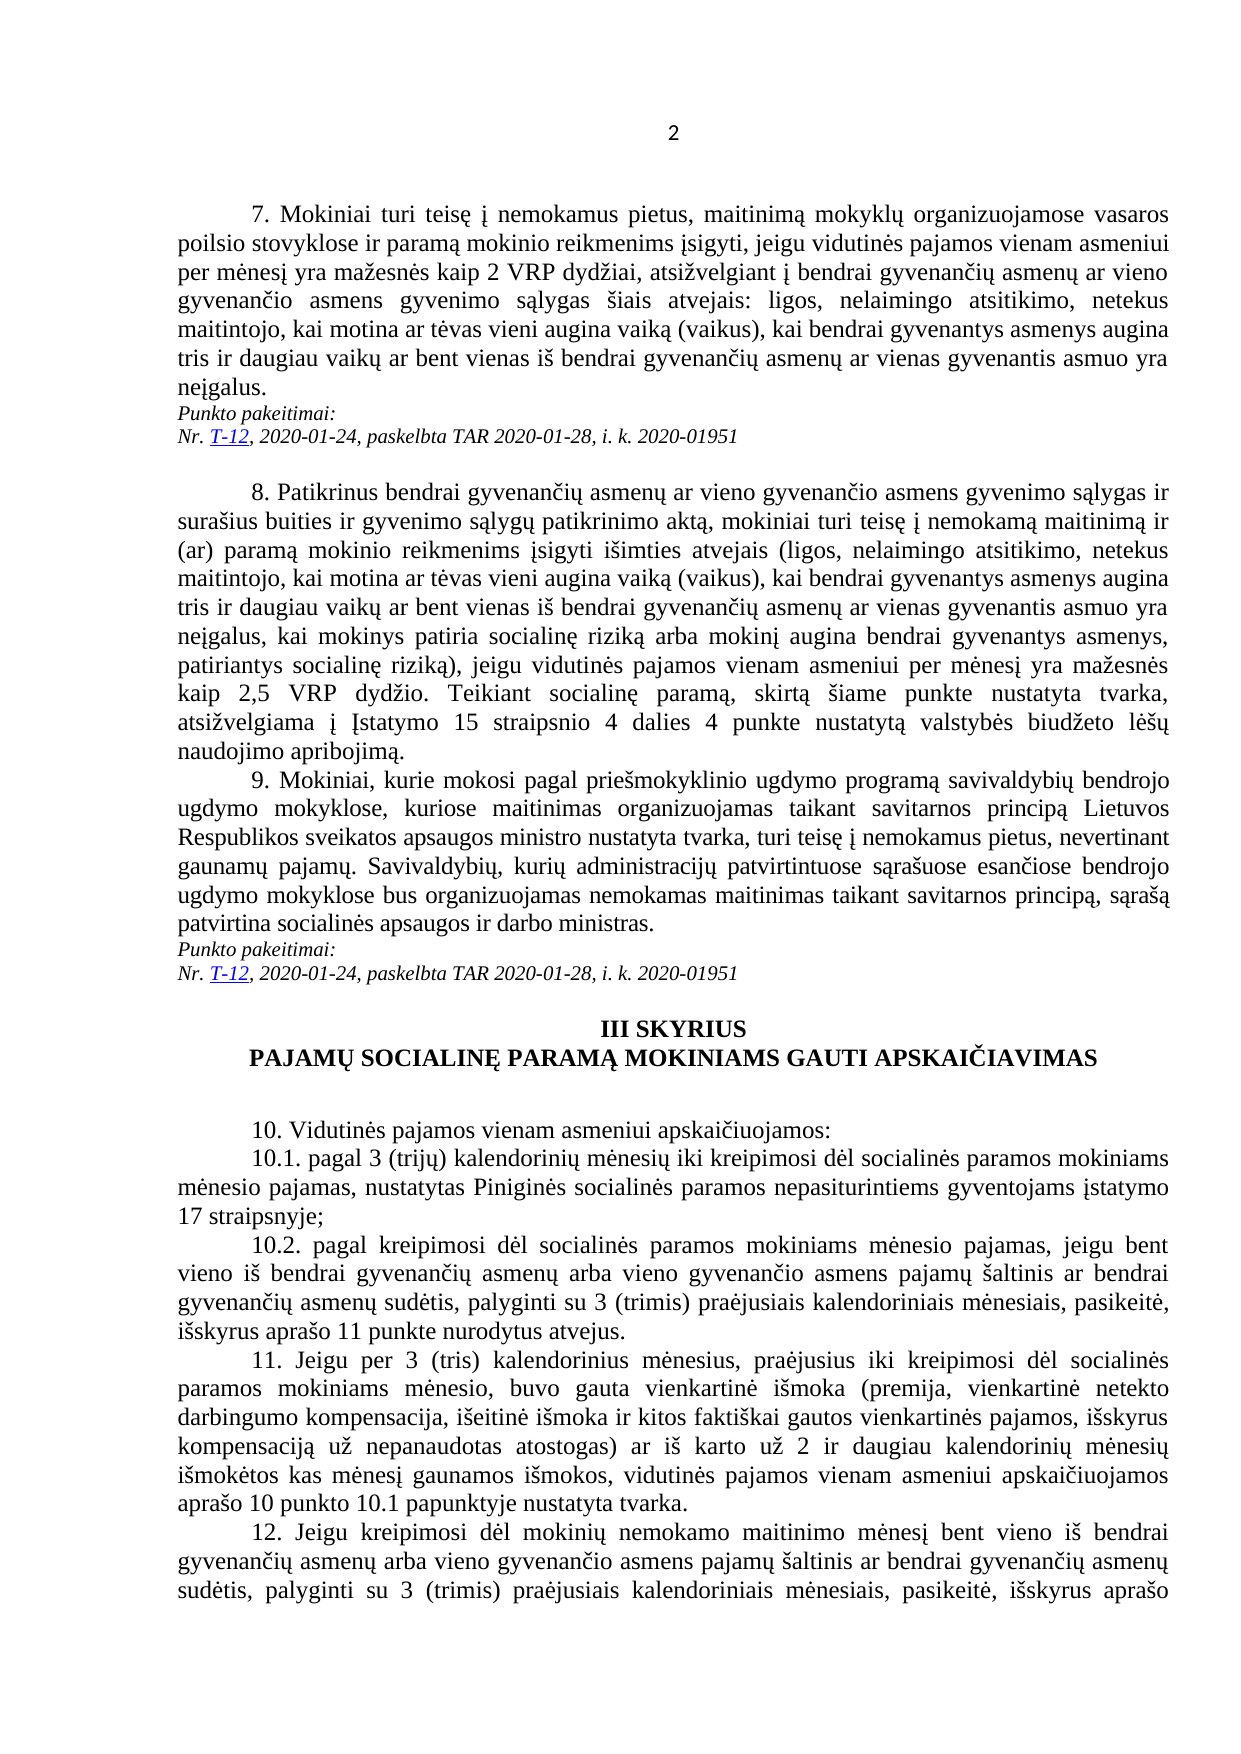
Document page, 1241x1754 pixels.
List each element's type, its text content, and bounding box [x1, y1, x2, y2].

text 11. Jeigu per 3 (tris) kalendorinius mėnesius, praėjusius iki kreipimosi dėl socialinės paramos mokiniams mėnesio, buvo gauta vienkartinė išmoka (premija, vienkartinė netekto darbingumo kompensacija, išeitinė išmoka ir kitos faktiškai gautos vienkartinės pajamos, išskyrus kompensaciją už nepanaudotas atostogas) ar iš karto už 2 ir daugiau kalendorinių mėnesių išmokėtos kas mėnesį gaunamos išmokos, vidutinės pajamos vienam asmeniui apskaičiuojamos aprašo 10 punkto 10.1 papunktyje nustatyta tvarka. [177, 1345, 1170, 1517]
text 10.1. pagal 3 (trijų) kalendorinių mėnesių iki kreipimosi dėl socialinės paramos mokiniams mėnesio pajamas, nustatytas Piniginės socialinės paramos nepasiturintiems gyventojams įstatymo 17 straipsnyje; [177, 1143, 1170, 1230]
text Nr. T-12, 2020-01-24, paskelbta TAR 2020-01-28, i. k. 2020-01951 [177, 424, 1170, 448]
text Punkto pakeitimai: [177, 400, 1170, 424]
text 10. Vidutinės pajamos vienam asmeniui apskaičiuojamos: [177, 1115, 1170, 1143]
text 12. Jeigu kreipimosi dėl mokinių nemokamo maitinimo mėnesį bent vieno iš bendrai gyvenančių asmenų arba vieno gyvenančio asmens pajamų šaltinis ar bendrai gyvenančių asmenų sudėtis, palyginti su 3 (trimis) praėjusiais kalendoriniais mėnesiais, pasikeitė, išskyrus aprašo [177, 1517, 1170, 1603]
text PAJAMŲ SOCIALINĘ PARAMĄ MOKINIAMS GAUTI APSKAIČIAVIMAS [177, 1043, 1170, 1072]
text Nr. T-12, 2020-01-24, paskelbta TAR 2020-01-28, i. k. 2020-01951 [177, 961, 1170, 985]
text 9. Mokiniai, kurie mokosi pagal priešmokyklinio ugdymo programą savivaldybių bendrojo ugdymo mokyklose, kuriose maitinimas organizuojamas taikant savitarnos principą Lietuvos Respublikos sveikatos apsaugos ministro nustatyta tvarka, turi teisę į nemokamus pietus, nevertinant gaunamų pajamų. Savivaldybių, kurių administracijų patvirtintuose sąrašuose esančiose bendrojo ugdymo mokyklose bus organizuojamas nemokamas maitinimas taikant savitarnos principą, sąrašą patvirtina socialinės apsaugos ir darbo ministras. [177, 765, 1170, 937]
text 7. Mokiniai turi teisę į nemokamus pietus, maitinimą mokyklų organizuojamose vasaros poilsio stovyklose ir paramą mokinio reikmenims įsigyti, jeigu vidutinės pajamos vienam asmeniui per mėnesį yra mažesnės kaip 2 VRP dydžiai, atsižvelgiant į bendrai gyvenančių asmenų ar vieno gyvenančio asmens gyvenimo sąlygas šiais atvejais: ligos, nelaimingo atsitikimo, netekus maitintojo, kai motina ar tėvas vieni augina vaiką (vaikus), kai bendrai gyvenantys asmenys augina tris ir daugiau vaikų ar bent vienas iš bendrai gyvenančių asmenų ar vienas gyvenantis asmuo yra neįgalus. [177, 199, 1170, 400]
text 10.2. pagal kreipimosi dėl socialinės paramos mokiniams mėnesio pajamas, jeigu bent vieno iš bendrai gyvenančių asmenų arba vieno gyvenančio asmens pajamų šaltinis ar bendrai gyvenančių asmenų sudėtis, palyginti su 3 (trimis) praėjusiais kalendoriniais mėnesiais, pasikeitė, išskyrus aprašo 11 punkte nurodytus atvejus. [177, 1230, 1170, 1345]
text III SKYRIUS [177, 1014, 1170, 1043]
text 8. Patikrinus bendrai gyvenančių asmenų ar vieno gyvenančio asmens gyvenimo sąlygas ir surašius buities ir gyvenimo sąlygų patikrinimo aktą, mokiniai turi teisę į nemokamą maitinimą ir (ar) paramą mokinio reikmenims įsigyti išimties atvejais (ligos, nelaimingo atsitikimo, netekus maitintojo, kai motina ar tėvas vieni augina vaiką (vaikus), kai bendrai gyvenantys asmenys augina tris ir daugiau vaikų ar bent vienas iš bendrai gyvenančių asmenų ar vienas gyvenantis asmuo yra neįgalus, kai mokinys patiria socialinę riziką arba mokinį augina bendrai gyvenantys asmenys, patiriantys socialinę riziką), jeigu vidutinės pajamos vienam asmeniui per mėnesį yra mažesnės kaip 2,5 VRP dydžio. Teikiant socialinę paramą, skirtą šiame punkte nustatyta tvarka, atsižvelgiama į Įstatymo 15 straipsnio 4 dalies 4 punkte nustatytą valstybės biudžeto lėšų naudojimo apribojimą. [177, 477, 1170, 765]
text Punkto pakeitimai: [177, 937, 1170, 961]
